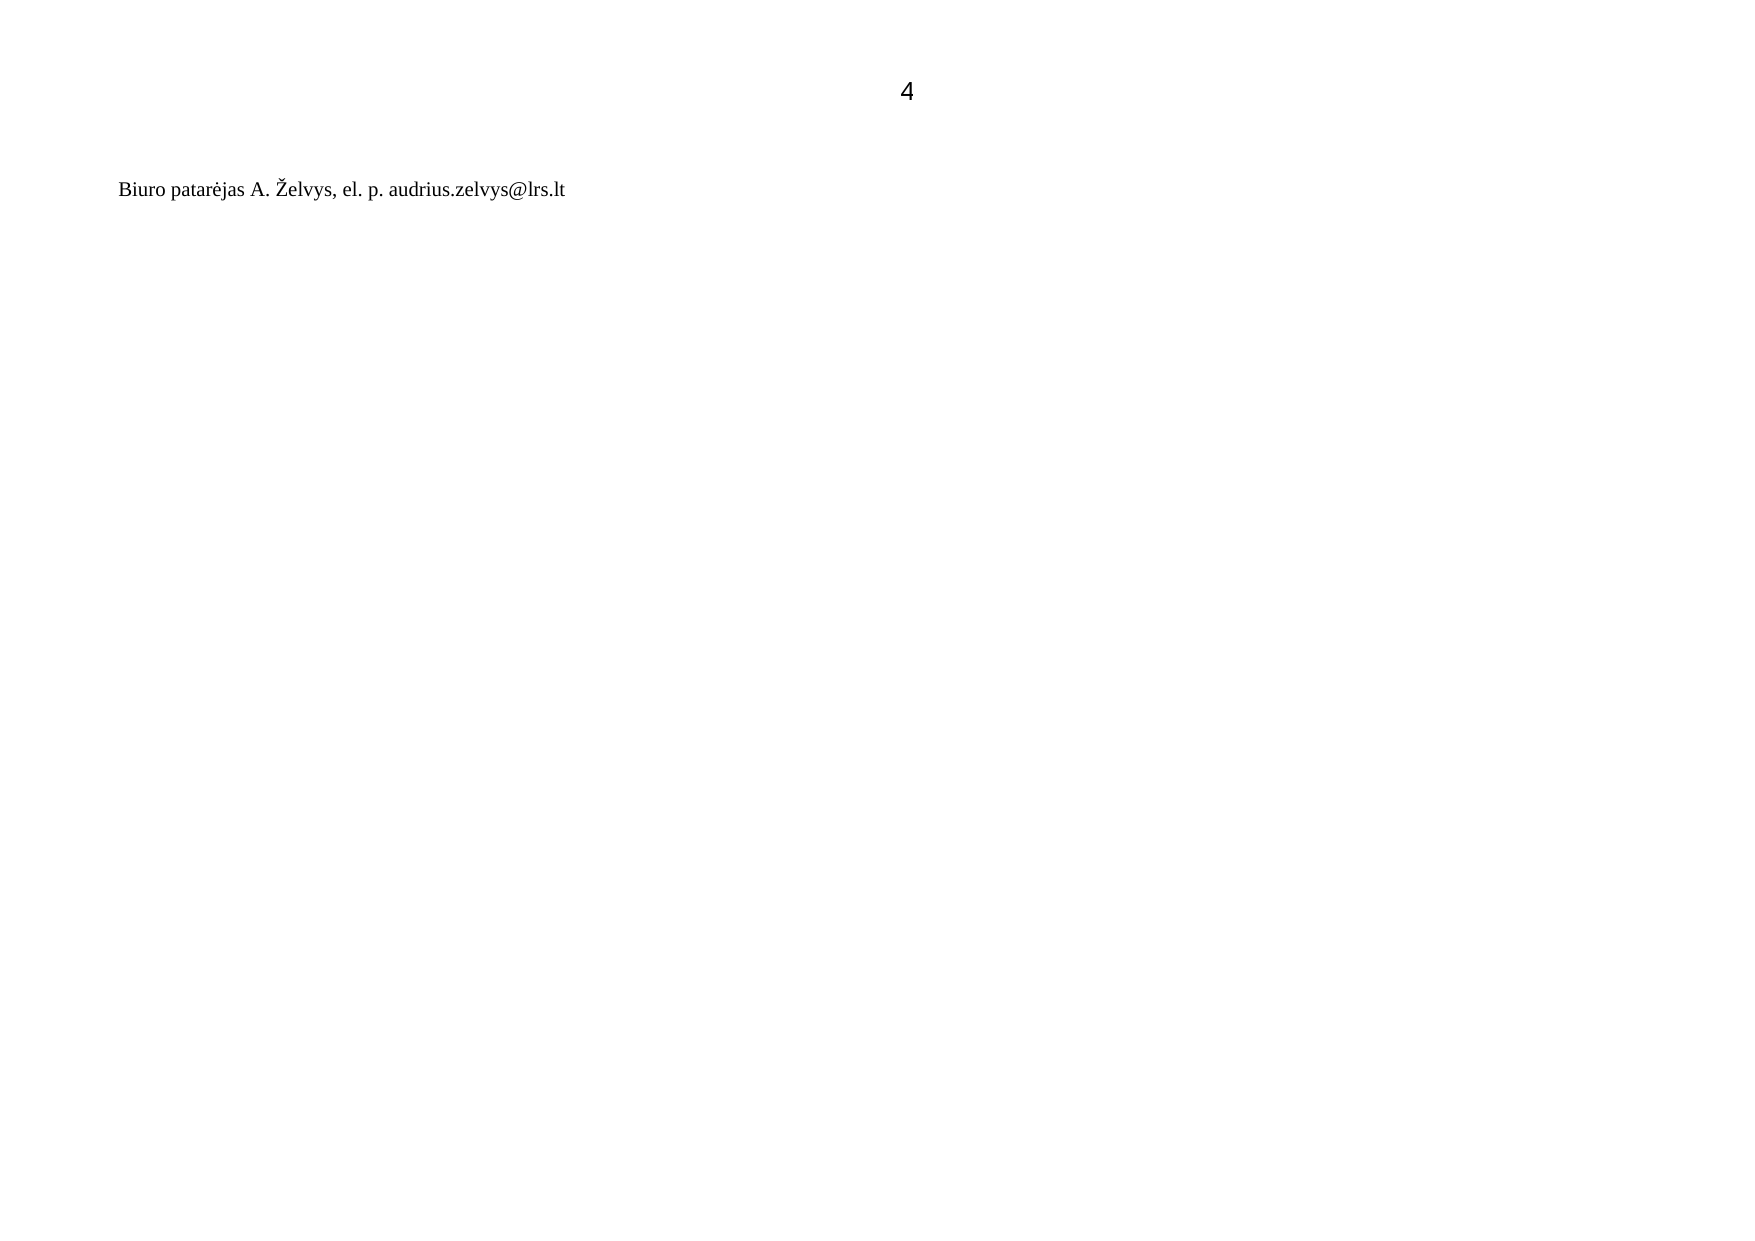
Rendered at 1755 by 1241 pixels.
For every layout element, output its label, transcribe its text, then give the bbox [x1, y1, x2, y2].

text Biuro patarėjas A. Želvys, el. p. audrius.zelvys@lrs.lt [118, 177, 1695, 201]
